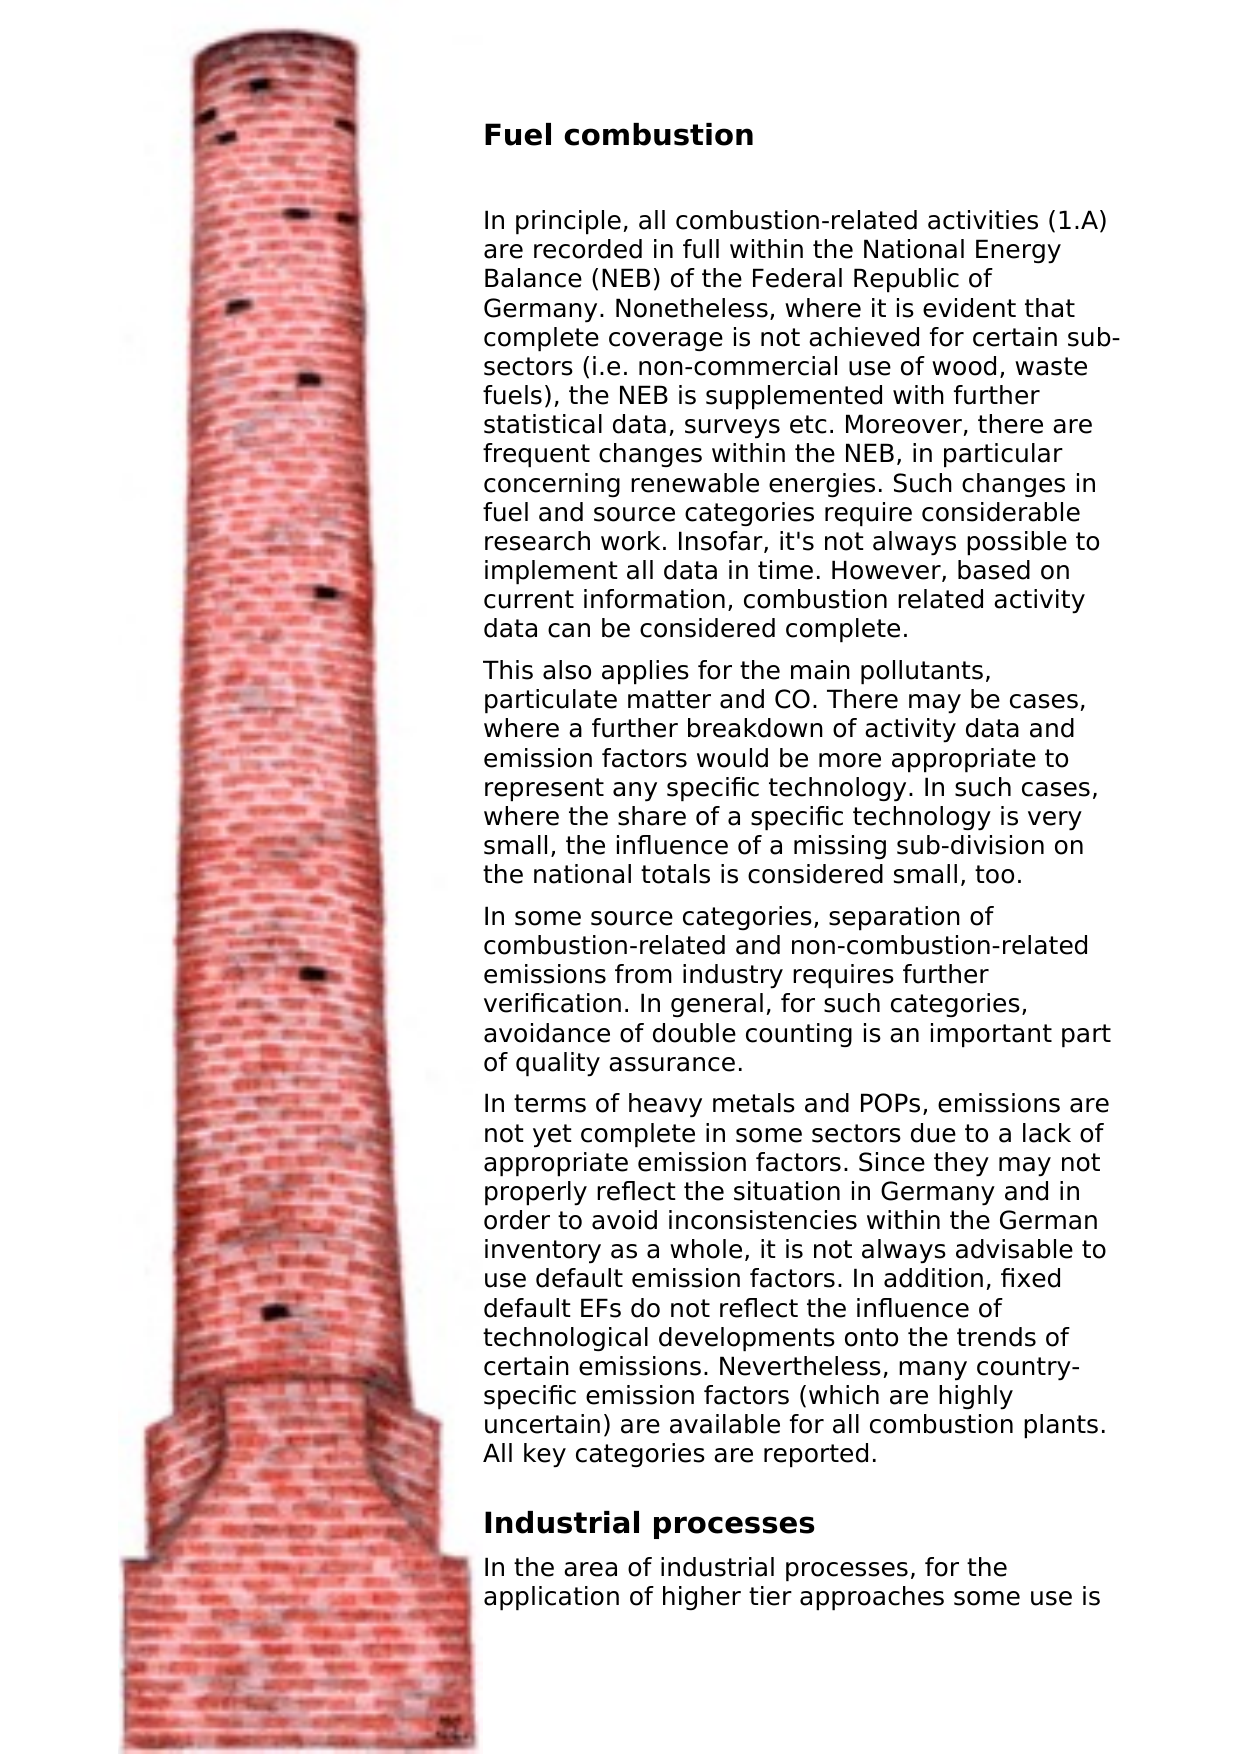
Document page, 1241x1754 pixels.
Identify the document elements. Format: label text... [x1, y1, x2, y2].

picture [118, 0, 483, 1754]
text In the area of industrial processes, for the application of higher tier approaches some use is [483, 1553, 1122, 1611]
text This also applies for the main pollutants, particulate matter and CO. There may be cases, where a further breakdown of activity data and emission factors would be more appropriate to represent any specific technology. In such cases, where the share of a specific technology is very small, the influence of a missing sub-division on the national totals is considered small, too. [483, 656, 1122, 889]
text In principle, all combustion-related activities (1.A) are recorded in full within the National Energy Balance (NEB) of the Federal Republic of Germany. Nonetheless, where it is evident that complete coverage is not achieved for certain sub-sectors (i.e. non-commercial use of wood, waste fuels), the NEB is supplemented with further statistical data, surveys etc. Moreover, there are frequent changes within the NEB, in particular concerning renewable energies. Such changes in fuel and source categories require considerable research work. Insofar, it's not always possible to implement all data in time. However, based on current information, combustion related activity data can be considered complete. [483, 206, 1122, 644]
text In terms of heavy metals and POPs, emissions are not yet complete in some sectors due to a lack of appropriate emission factors. Since they may not properly reflect the situation in Germany and in order to avoid inconsistencies within the German inventory as a whole, it is not always advisable to use default emission factors. In addition, fixed default EFs do not reflect the influence of technological developments onto the trends of certain emissions. Nevertheless, many country-specific emission factors (which are highly uncertain) are available for all combustion plants. All key categories are reported. [483, 1089, 1122, 1469]
subtitle Industrial processes [483, 1506, 1122, 1540]
subtitle Fuel combustion [483, 118, 1122, 152]
text In some source categories, separation of combustion-related and non-combustion-related emissions from industry requires further verification. In general, for such categories, avoidance of double counting is an important part of quality assurance. [483, 902, 1122, 1077]
